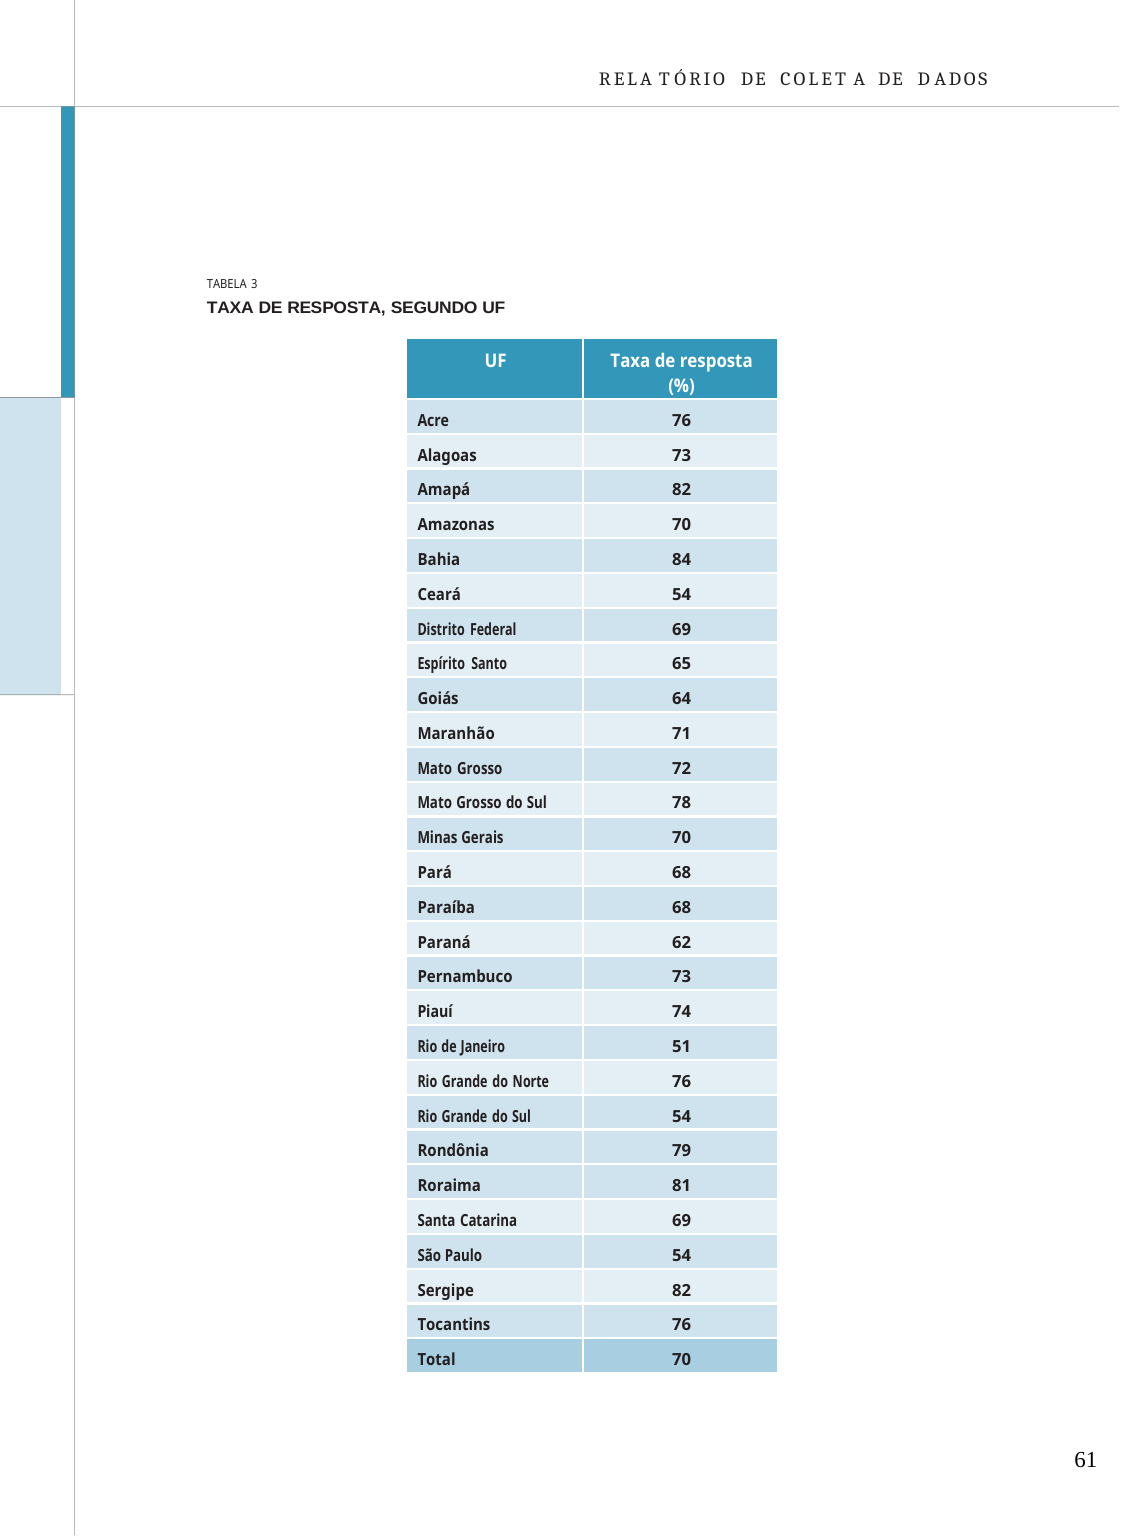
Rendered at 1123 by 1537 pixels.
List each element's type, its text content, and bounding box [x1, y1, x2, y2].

table_cell 71 [584, 713, 777, 746]
table_cell 76 [584, 400, 777, 433]
table_cell Goiás [407, 678, 582, 711]
table_cell 72 [584, 748, 777, 781]
table_cell 65 [584, 644, 777, 676]
table_cell 69 [584, 609, 777, 641]
table_cell 68 [584, 887, 777, 920]
table_cell Sergipe [407, 1270, 582, 1302]
table_cell Mato Grosso [407, 748, 582, 781]
table_cell 76 [584, 1305, 777, 1337]
table_cell Espírito Santo [407, 644, 582, 676]
table_cell 62 [584, 922, 777, 954]
table_cell 84 [584, 539, 777, 572]
table_cell 73 [584, 957, 777, 989]
table_cell Paraíba [407, 887, 582, 920]
table_cell 64 [584, 678, 777, 711]
table_cell Rio Grande do Norte [407, 1061, 582, 1094]
table_header Taxa de resposta (%) [584, 339, 777, 398]
table_cell Amapá [407, 470, 582, 502]
table_cell Bahia [407, 539, 582, 572]
table_cell 73 [584, 435, 777, 467]
table_cell 82 [584, 1270, 777, 1302]
table_cell 76 [584, 1061, 777, 1094]
table_cell Acre [407, 400, 582, 433]
table_cell São Paulo [407, 1235, 582, 1268]
table_cell 70 [584, 504, 777, 537]
table_cell Distrito Federal [407, 609, 582, 641]
table_cell 78 [584, 783, 777, 815]
table_cell 51 [584, 1026, 777, 1059]
table_cell 81 [584, 1165, 777, 1198]
table_cell Rio de Janeiro [407, 1026, 582, 1059]
table_cell Rondônia [407, 1131, 582, 1163]
table_cell 69 [584, 1200, 777, 1233]
table_cell Alagoas [407, 435, 582, 467]
table_cell 74 [584, 991, 777, 1024]
text TAXA DE RESPOSTA, SEGUNDO UF [207, 297, 1075, 317]
table_cell Mato Grosso do Sul [407, 783, 582, 815]
table_cell Maranhão [407, 713, 582, 746]
table_cell Minas Gerais [407, 818, 582, 850]
table_cell 70 [584, 1339, 777, 1372]
text TABELA 3 [207, 275, 1075, 292]
table_cell Amazonas [407, 504, 582, 537]
table_cell Piauí [407, 991, 582, 1024]
table_cell Rio Grande do Sul [407, 1096, 582, 1128]
table_cell 68 [584, 852, 777, 885]
table_cell Ceará [407, 574, 582, 607]
table_cell 70 [584, 818, 777, 850]
table_cell 79 [584, 1131, 777, 1163]
table_cell 54 [584, 574, 777, 607]
table_cell Pará [407, 852, 582, 885]
table_cell Pernambuco [407, 957, 582, 989]
table_cell Paraná [407, 922, 582, 954]
table_cell 82 [584, 470, 777, 502]
table_cell Santa Catarina [407, 1200, 582, 1233]
table_header UF [407, 339, 582, 398]
table_cell 54 [584, 1096, 777, 1128]
table_cell Tocantins [407, 1305, 582, 1337]
table_cell Roraima [407, 1165, 582, 1198]
table_cell 54 [584, 1235, 777, 1268]
table_cell Total [407, 1339, 582, 1372]
